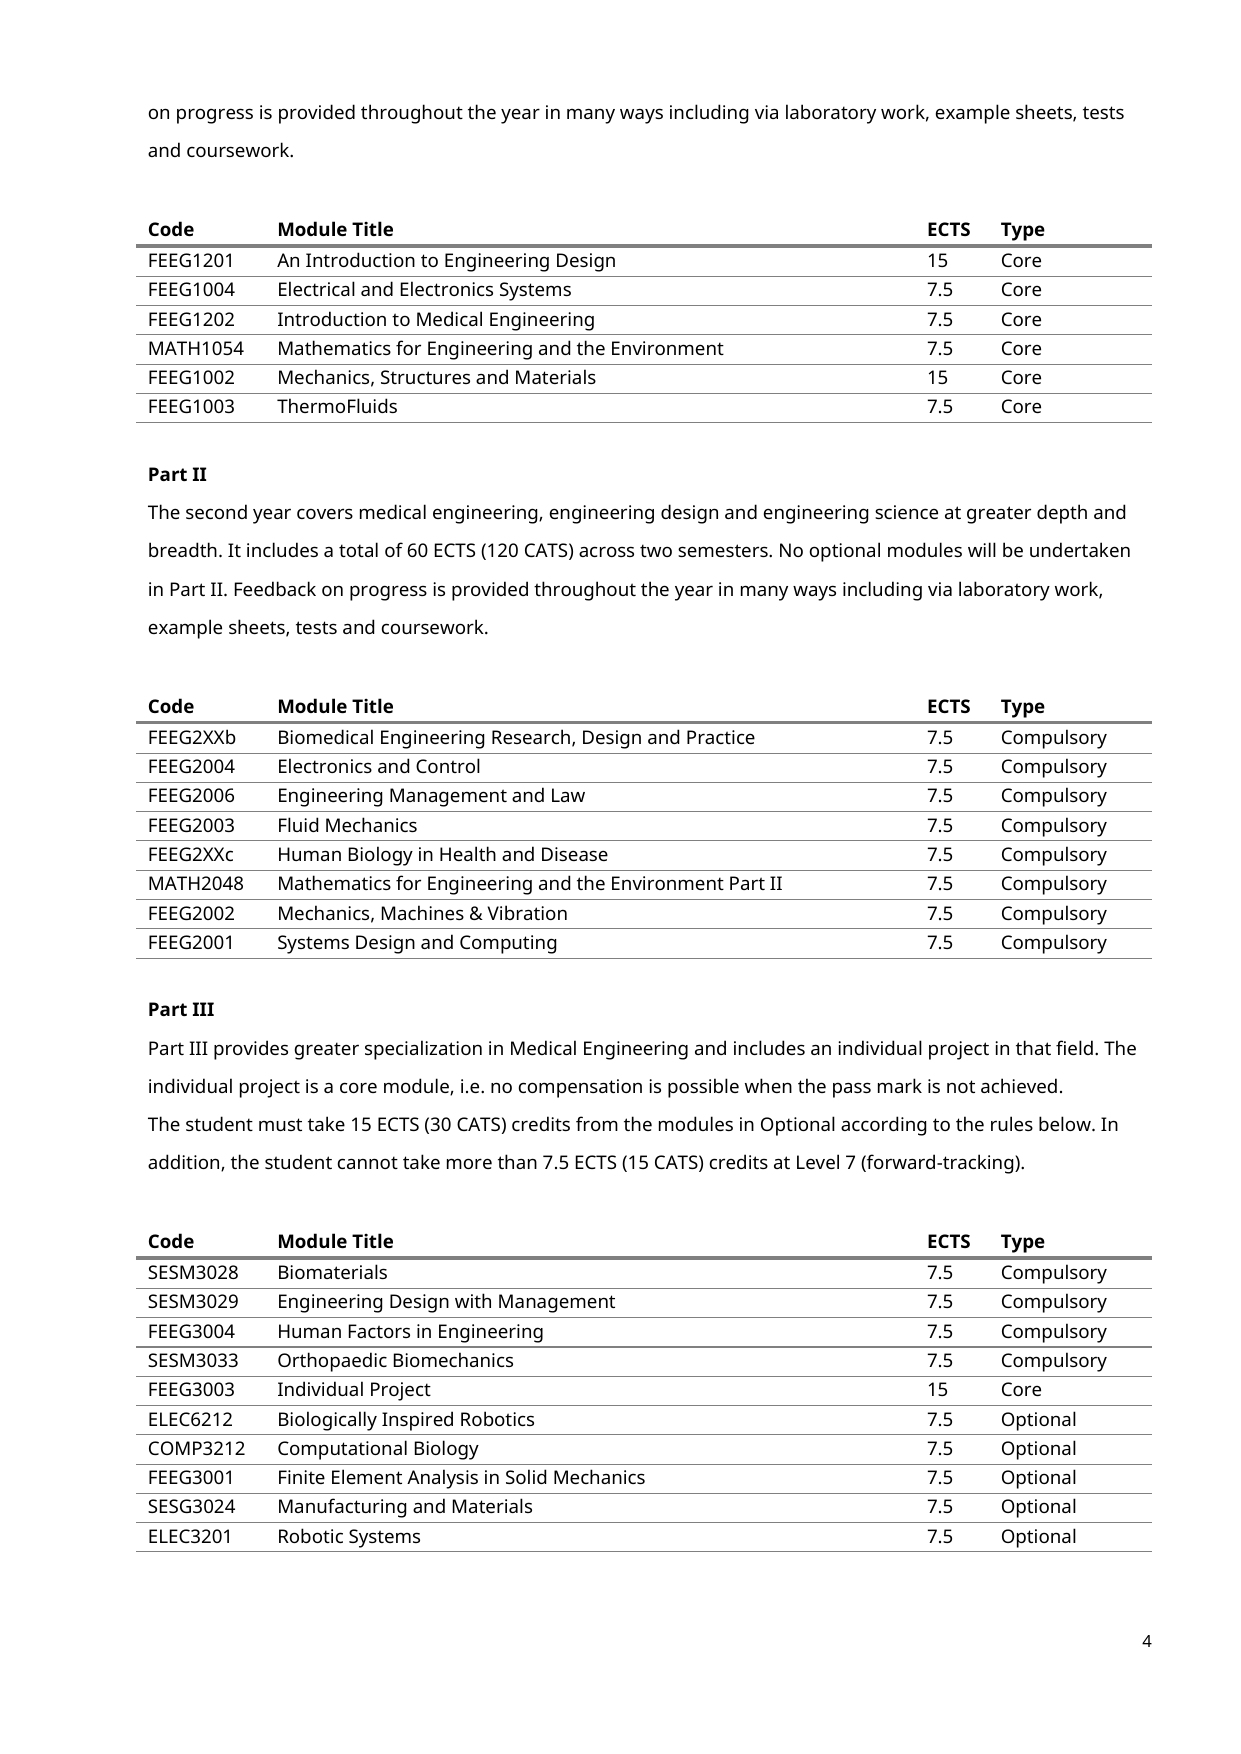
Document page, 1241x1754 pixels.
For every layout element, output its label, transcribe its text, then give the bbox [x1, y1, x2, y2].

table_cell Type [989, 693, 1152, 721]
table_cell 15 [916, 365, 989, 393]
table_cell Compulsory [989, 841, 1152, 869]
table_cell Core [989, 306, 1152, 334]
table_cell Compulsory [989, 783, 1152, 811]
table_cell MATH1054 [136, 335, 266, 363]
table_cell Compulsory [989, 871, 1152, 899]
table_cell Code [136, 216, 266, 244]
table_cell 7.5 [916, 1465, 989, 1493]
table_cell FEEG3003 [136, 1377, 266, 1405]
table_cell 7.5 [916, 871, 989, 899]
table_cell FEEG2001 [136, 929, 266, 957]
table_cell Biomedical Engineering Research, Design and Practice [266, 724, 916, 752]
table_cell 7.5 [916, 900, 989, 928]
table_cell Module Title [266, 216, 916, 244]
table_cell COMP3212 [136, 1435, 266, 1463]
table_cell Core [989, 335, 1152, 363]
table_cell FEEG2XXb [136, 724, 266, 752]
table_cell 7.5 [916, 841, 989, 869]
table_cell Compulsory [989, 1348, 1152, 1376]
table_cell Optional [989, 1523, 1152, 1551]
table_cell 7.5 [916, 1318, 989, 1346]
table_cell FEEG2XXc [136, 841, 266, 869]
table_cell Optional [989, 1465, 1152, 1493]
table_cell Mechanics, Structures and Materials [266, 365, 916, 393]
table_cell Robotic Systems [266, 1523, 916, 1551]
table_cell Compulsory [989, 900, 1152, 928]
table_cell Electronics and Control [266, 754, 916, 782]
table_cell Human Factors in Engineering [266, 1318, 916, 1346]
table_cell Engineering Management and Law [266, 783, 916, 811]
table_cell Core [989, 277, 1152, 305]
table_cell Mathematics for Engineering and the Environment Part II [266, 871, 916, 899]
table_cell Manufacturing and Materials [266, 1494, 916, 1522]
table_cell Optional [989, 1494, 1152, 1522]
table_cell ThermoFluids [266, 394, 916, 422]
table_cell Part II The second year covers medical engineering, engineering design and engineering science at greater depth and breadth. It includes a total of 60 ECTS (120 CATS) across two semesters. No optional modules will be undertaken in Part II. Feedback on progress is provided throughout the year in many ways including via laboratory work, example sheets, tests and coursework. [136, 423, 1152, 693]
table_cell Code [136, 1228, 266, 1256]
table_cell FEEG3001 [136, 1465, 266, 1493]
table_cell 7.5 [916, 1260, 989, 1288]
table_cell FEEG3004 [136, 1318, 266, 1346]
table_cell 7.5 [916, 394, 989, 422]
table_cell Part III Part III provides greater specialization in Medical Engineering and includes an individual project in that field. The individual project is a core module, i.e. no compensation is possible when the pass mark is not achieved. The student must take 15 ECTS (30 CATS) credits from the modules in Optional according to the rules below. In addition, the student cannot take more than 7.5 ECTS (15 CATS) credits at Level 7 (forward-tracking). [136, 959, 1152, 1228]
table_cell FEEG2006 [136, 783, 266, 811]
table_cell Core [989, 1377, 1152, 1405]
table_cell 7.5 [916, 1523, 989, 1551]
table_cell An Introduction to Engineering Design [266, 248, 916, 276]
table_cell 7.5 [916, 724, 989, 752]
table_cell FEEG2004 [136, 754, 266, 782]
table_cell Compulsory [989, 1260, 1152, 1288]
table_cell FEEG1201 [136, 248, 266, 276]
table_cell 7.5 [916, 306, 989, 334]
table_cell FEEG1003 [136, 394, 266, 422]
table_cell Engineering Design with Management [266, 1289, 916, 1317]
table_cell Core [989, 394, 1152, 422]
table_cell Compulsory [989, 754, 1152, 782]
table_cell Compulsory [989, 1289, 1152, 1317]
table_cell FEEG2003 [136, 812, 266, 840]
table_cell Fluid Mechanics [266, 812, 916, 840]
table_cell SESM3033 [136, 1348, 266, 1376]
table_header on progress is provided throughout the year in many ways including via laboratory work, example sheets, tests and coursework. [136, 99, 1152, 216]
table_cell Optional [989, 1435, 1152, 1463]
table_cell Type [989, 216, 1152, 244]
table_cell ECTS [916, 1228, 989, 1256]
table_cell Computational Biology [266, 1435, 916, 1463]
table_cell Introduction to Medical Engineering [266, 306, 916, 334]
table_cell ECTS [916, 693, 989, 721]
table_cell Module Title [266, 1228, 916, 1256]
table_cell Individual Project [266, 1377, 916, 1405]
table_cell Core [989, 365, 1152, 393]
table_cell 7.5 [916, 1348, 989, 1376]
table_cell Finite Element Analysis in Solid Mechanics [266, 1465, 916, 1493]
table_cell 7.5 [916, 929, 989, 957]
table_cell Mechanics, Machines & Vibration [266, 900, 916, 928]
table_cell SESM3029 [136, 1289, 266, 1317]
table_cell Mathematics for Engineering and the Environment [266, 335, 916, 363]
table_cell SESG3024 [136, 1494, 266, 1522]
table_cell 7.5 [916, 1289, 989, 1317]
table_cell Compulsory [989, 724, 1152, 752]
table_cell Systems Design and Computing [266, 929, 916, 957]
table_cell ELEC3201 [136, 1523, 266, 1551]
table_cell Optional [989, 1406, 1152, 1434]
table_cell 7.5 [916, 1435, 989, 1463]
table_cell 7.5 [916, 1406, 989, 1434]
table_cell Type [989, 1228, 1152, 1256]
table_cell Compulsory [989, 1318, 1152, 1346]
table_cell ECTS [916, 216, 989, 244]
table_cell Electrical and Electronics Systems [266, 277, 916, 305]
table_cell Core [989, 248, 1152, 276]
table_cell 7.5 [916, 754, 989, 782]
table_cell FEEG1004 [136, 277, 266, 305]
table_cell Compulsory [989, 929, 1152, 957]
table_cell 7.5 [916, 277, 989, 305]
table_cell 15 [916, 1377, 989, 1405]
table_cell FEEG2002 [136, 900, 266, 928]
table_cell Orthopaedic Biomechanics [266, 1348, 916, 1376]
table_cell 15 [916, 248, 989, 276]
table_cell Code [136, 693, 266, 721]
table_cell 7.5 [916, 335, 989, 363]
table_cell Module Title [266, 693, 916, 721]
table_cell 7.5 [916, 783, 989, 811]
table_cell MATH2048 [136, 871, 266, 899]
table_cell 7.5 [916, 812, 989, 840]
table_cell Biomaterials [266, 1260, 916, 1288]
table_cell FEEG1002 [136, 365, 266, 393]
table_cell ELEC6212 [136, 1406, 266, 1434]
table_cell Biologically Inspired Robotics [266, 1406, 916, 1434]
table_cell FEEG1202 [136, 306, 266, 334]
table_cell 7.5 [916, 1494, 989, 1522]
table_cell Compulsory [989, 812, 1152, 840]
table_cell SESM3028 [136, 1260, 266, 1288]
table_cell Human Biology in Health and Disease [266, 841, 916, 869]
